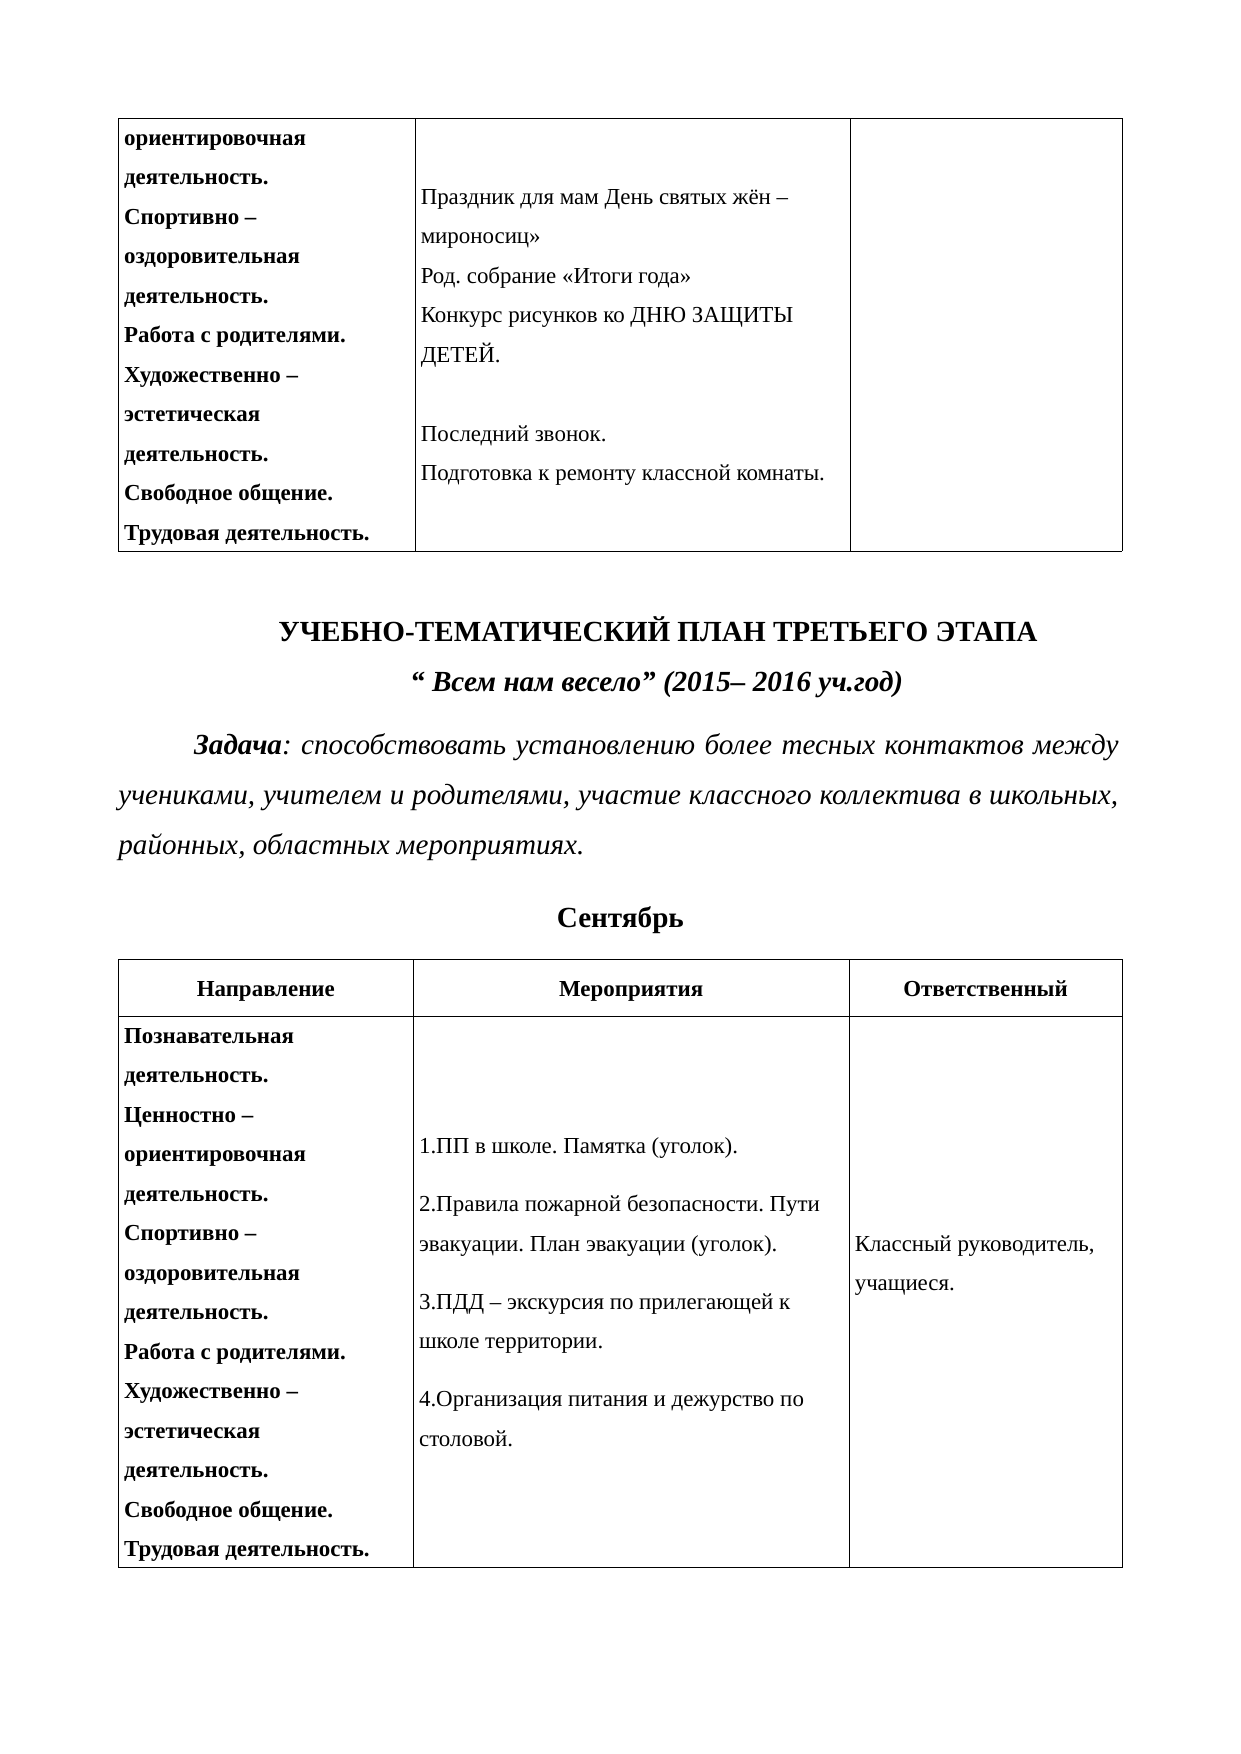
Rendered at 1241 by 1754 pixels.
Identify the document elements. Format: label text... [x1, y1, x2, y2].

table_cell Познавательная деятельность. Ценностно – ориентировочная деятельность. Спортивно – оздоровительная деятельность. Работа с родителями. Художественно – эстетическая деятельность. Свободное общение. Трудовая деятельность. [119, 1017, 413, 1567]
table_cell Классный руководитель, учащиеся. [850, 1017, 1122, 1567]
table_cell [851, 119, 1122, 551]
table_cell Праздник для мам День святых жён – мироносиц» Род. собрание «Итоги года» Конкурс рисунков ко ДНЮ ЗАЩИТЫ ДЕТЕЙ. Последний звонок. Подготовка к ремонту классной комнаты. [416, 119, 850, 551]
text Сентябрь [118, 900, 1122, 933]
text Задача: способствовать установлению более тесных контактов между учениками, учителем и родителями, участие классного коллектива в школьных, районных, областных мероприятиях. [118, 727, 1122, 861]
table_header Направление [119, 960, 413, 1016]
text “ Всем нам весело” (2015– 2016 уч.год) [118, 664, 1122, 698]
table_cell 1.ПП в школе. Памятка (уголок). 2.Правила пожарной безопасности. Пути эвакуации. План эвакуации (уголок). 3.ПДД – экскурсия по прилегающей к школе территории. 4.Организация питания и дежурство по столовой. [414, 1017, 849, 1567]
table_cell ориентировочная деятельность. Спортивно – оздоровительная деятельность. Работа с родителями. Художественно – эстетическая деятельность. Свободное общение. Трудовая деятельность. [119, 119, 415, 551]
table_header Мероприятия [414, 960, 849, 1016]
table_header Ответственный [850, 960, 1122, 1016]
text УЧЕБНО-ТЕМАТИЧЕСКИЙ ПЛАН ТРЕТЬЕГО ЭТАПА [118, 614, 1122, 647]
table_cell [118, 1568, 1122, 1605]
